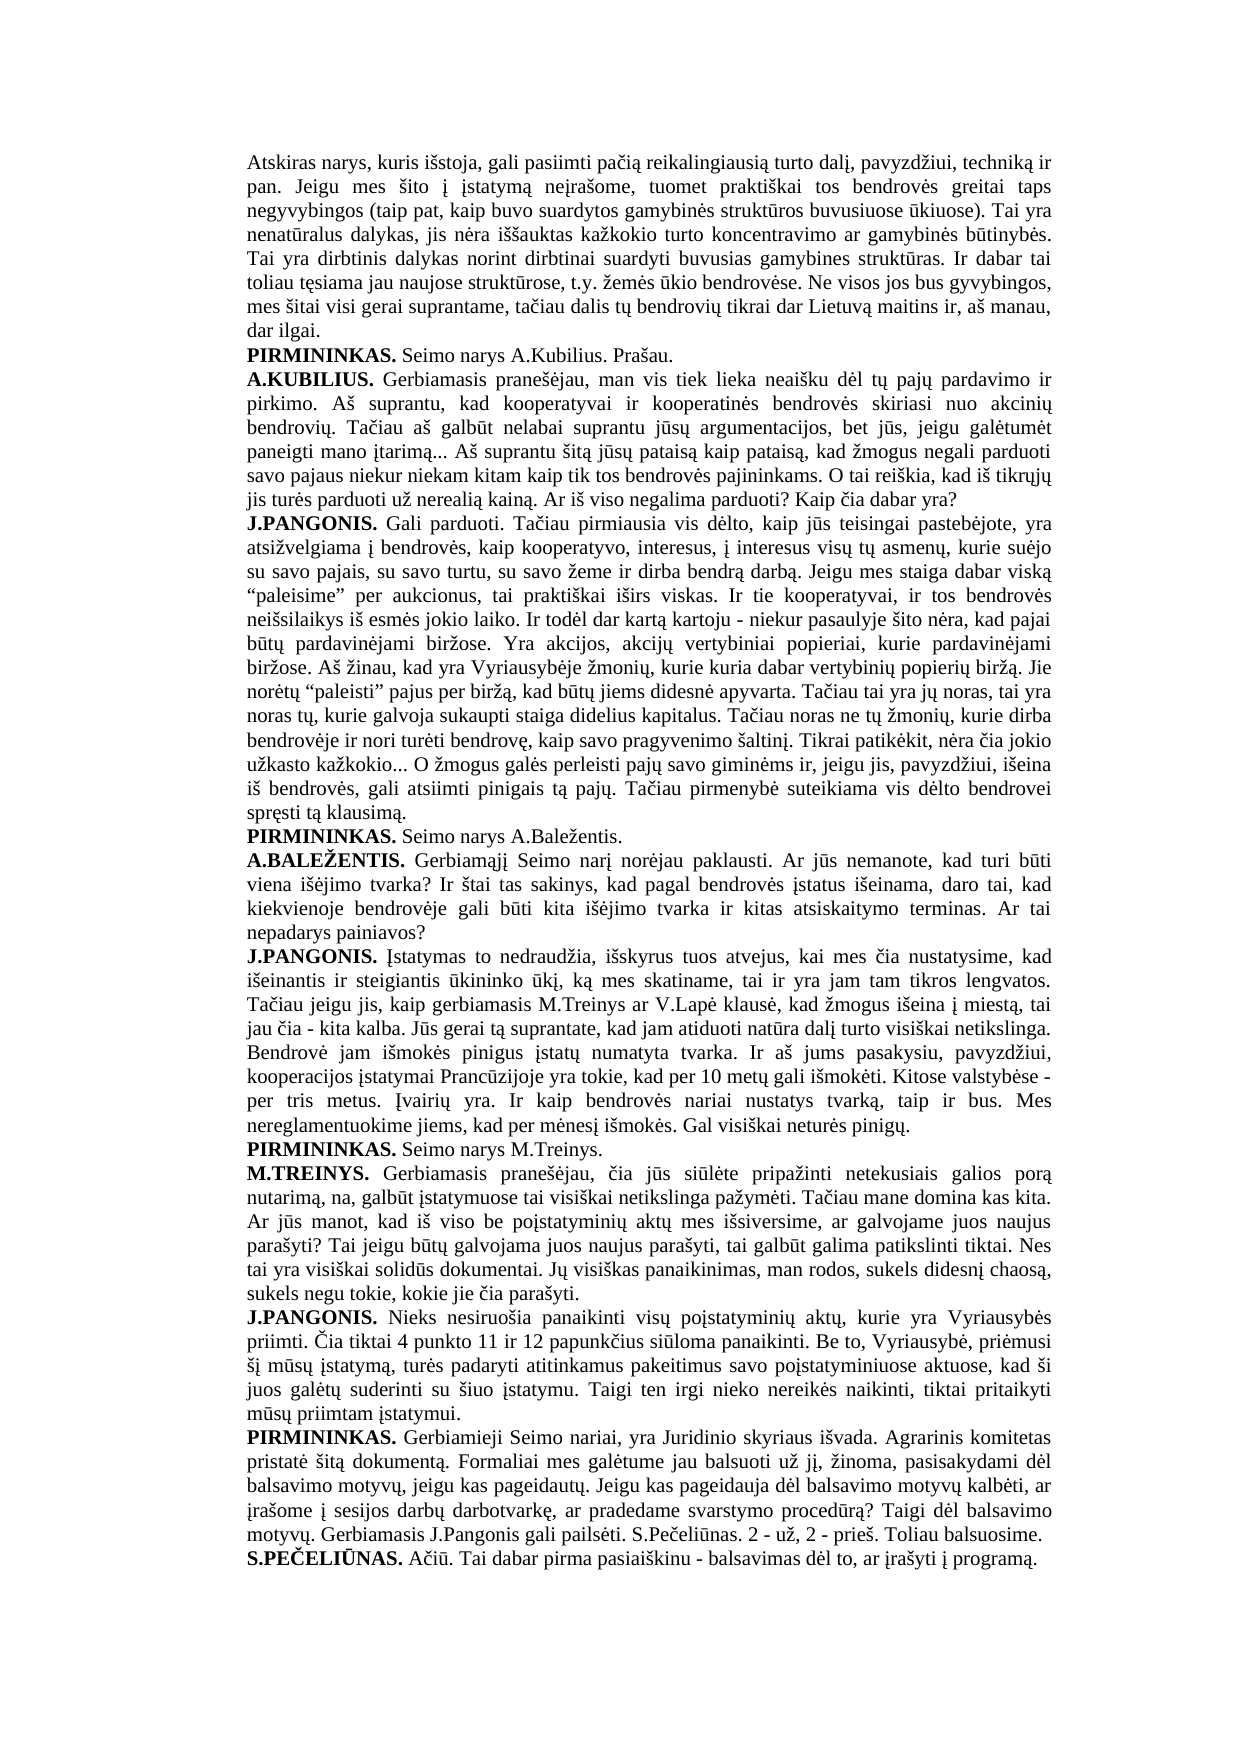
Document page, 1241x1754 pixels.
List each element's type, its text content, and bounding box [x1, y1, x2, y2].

text M.TREINYS. Gerbiamasis pranešėjau, čia jūs siūlėte pripažinti netekusiais galios porą nutarimą, na, galbūt įstatymuose tai visiškai netikslinga pažymėti. Tačiau mane domina kas kita. Ar jūs manot, kad iš viso be poįstatyminių aktų mes išsiversime, ar galvojame juos naujus parašyti? Tai jeigu būtų galvojama juos naujus parašyti, tai galbūt galima patikslinti tiktai. Nes tai yra visiškai solidūs dokumentai. Jų visiškas panaikinimas, man rodos, sukels didesnį chaosą, sukels negu tokie, kokie jie čia parašyti. [247, 1161, 1053, 1305]
text PIRMININKAS. Seimo narys M.Treinys. [247, 1137, 1053, 1161]
text A.KUBILIUS. Gerbiamasis pranešėjau, man vis tiek lieka neaišku dėl tų pajų pardavimo ir pirkimo. Aš suprantu, kad kooperatyvai ir kooperatinės bendrovės skiriasi nuo akcinių bendrovių. Tačiau aš galbūt nelabai suprantu jūsų argumentacijos, bet jūs, jeigu galėtumėt paneigti mano įtarimą... Aš suprantu šitą jūsų pataisą kaip pataisą, kad žmogus negali parduoti savo pajaus niekur niekam kitam kaip tik tos bendrovės pajininkams. O tai reiškia, kad iš tikrųjų jis turės parduoti už nerealią kainą. Ar iš viso negalima parduoti? Kaip čia dabar yra? [247, 367, 1053, 511]
text S.PEČELIŪNAS. Ačiū. Tai dabar pirma pasiaiškinu - balsavimas dėl to, ar įrašyti į programą. [247, 1546, 1053, 1570]
text J.PANGONIS. Nieks nesiruošia panaikinti visų poįstatyminių aktų, kurie yra Vyriausybės priimti. Čia tiktai 4 punkto 11 ir 12 papunkčius siūloma panaikinti. Be to, Vyriausybė, priėmusi šį mūsų įstatymą, turės padaryti atitinkamus pakeitimus savo poįstatyminiuose aktuose, kad ši juos galėtų suderinti su šiuo įstatymu. Taigi ten irgi nieko nereikės naikinti, tiktai pritaikyti mūsų priimtam įstatymui. [247, 1305, 1053, 1425]
text PIRMININKAS. Gerbiamieji Seimo nariai, yra Juridinio skyriaus išvada. Agrarinis komitetas pristatė šitą dokumentą. Formaliai mes galėtume jau balsuoti už jį, žinoma, pasisakydami dėl balsavimo motyvų, jeigu kas pageidautų. Jeigu kas pageidauja dėl balsavimo motyvų kalbėti, ar įrašome į sesijos darbų darbotvarkę, ar pradedame svarstymo procedūrą? Taigi dėl balsavimo motyvų. Gerbiamasis J.Pangonis gali pailsėti. S.Pečeliūnas. 2 - už, 2 - prieš. Toliau balsuosime. [247, 1425, 1053, 1546]
text Atskiras narys, kuris išstoja, gali pasiimti pačią reikalingiausią turto dalį, pavyzdžiui, techniką ir pan. Jeigu mes šito į įstatymą neįrašome, tuomet praktiškai tos bendrovės greitai taps negyvybingos (taip pat, kaip buvo suardytos gamybinės struktūros buvusiuose ūkiuose). Tai yra nenatūralus dalykas, jis nėra iššauktas kažkokio turto koncentravimo ar gamybinės būtinybės. Tai yra dirbtinis dalykas norint dirbtinai suardyti buvusias gamybines struktūras. Ir dabar tai toliau tęsiama jau naujose struktūrose, t.y. žemės ūkio bendrovėse. Ne visos jos bus gyvybingos, mes šitai visi gerai suprantame, tačiau dalis tų bendrovių tikrai dar Lietuvą maitins ir, aš manau, dar ilgai. [247, 150, 1053, 342]
text J.PANGONIS. Įstatymas to nedraudžia, išskyrus tuos atvejus, kai mes čia nustatysime, kad išeinantis ir steigiantis ūkininko ūkį, ką mes skatiname, tai ir yra jam tam tikros lengvatos. Tačiau jeigu jis, kaip gerbiamasis M.Treinys ar V.Lapė klausė, kad žmogus išeina į miestą, tai jau čia - kita kalba. Jūs gerai tą suprantate, kad jam atiduoti natūra dalį turto visiškai netikslinga. Bendrovė jam išmokės pinigus įstatų numatyta tvarka. Ir aš jums pasakysiu, pavyzdžiui, kooperacijos įstatymai Prancūzijoje yra tokie, kad per 10 metų gali išmokėti. Kitose valstybėse - per tris metus. Įvairių yra. Ir kaip bendrovės nariai nustatys tvarką, taip ir bus. Mes nereglamentuokime jiems, kad per mėnesį išmokės. Gal visiškai neturės pinigų. [247, 944, 1053, 1137]
text J.PANGONIS. Gali parduoti. Tačiau pirmiausia vis dėlto, kaip jūs teisingai pastebėjote, yra atsižvelgiama į bendrovės, kaip kooperatyvo, interesus, į interesus visų tų asmenų, kurie suėjo su savo pajais, su savo turtu, su savo žeme ir dirba bendrą darbą. Jeigu mes staiga dabar viską “paleisime” per aukcionus, tai praktiškai iširs viskas. Ir tie kooperatyvai, ir tos bendrovės neišsilaikys iš esmės jokio laiko. Ir todėl dar kartą kartoju - niekur pasaulyje šito nėra, kad pajai būtų pardavinėjami biržose. Yra akcijos, akcijų vertybiniai popieriai, kurie pardavinėjami biržose. Aš žinau, kad yra Vyriausybėje žmonių, kurie kuria dabar vertybinių popierių biržą. Jie norėtų “paleisti” pajus per biržą, kad būtų jiems didesnė apyvarta. Tačiau tai yra jų noras, tai yra noras tų, kurie galvoja sukaupti staiga didelius kapitalus. Tačiau noras ne tų žmonių, kurie dirba bendrovėje ir nori turėti bendrovę, kaip savo pragyvenimo šaltinį. Tikrai patikėkit, nėra čia jokio užkasto kažkokio... O žmogus galės perleisti pajų savo giminėms ir, jeigu jis, pavyzdžiui, išeina iš bendrovės, gali atsiimti pinigais tą pajų. Tačiau pirmenybė suteikiama vis dėlto bendrovei spręsti tą klausimą. [247, 511, 1053, 824]
text A.BALEŽENTIS. Gerbiamąjį Seimo narį norėjau paklausti. Ar jūs nemanote, kad turi būti viena išėjimo tvarka? Ir štai tas sakinys, kad pagal bendrovės įstatus išeinama, daro tai, kad kiekvienoje bendrovėje gali būti kita išėjimo tvarka ir kitas atsiskaitymo terminas. Ar tai nepadarys painiavos? [247, 848, 1053, 944]
text PIRMININKAS. Seimo narys A.Kubilius. Prašau. [247, 342, 1053, 367]
text PIRMININKAS. Seimo narys A.Baležentis. [247, 824, 1053, 848]
